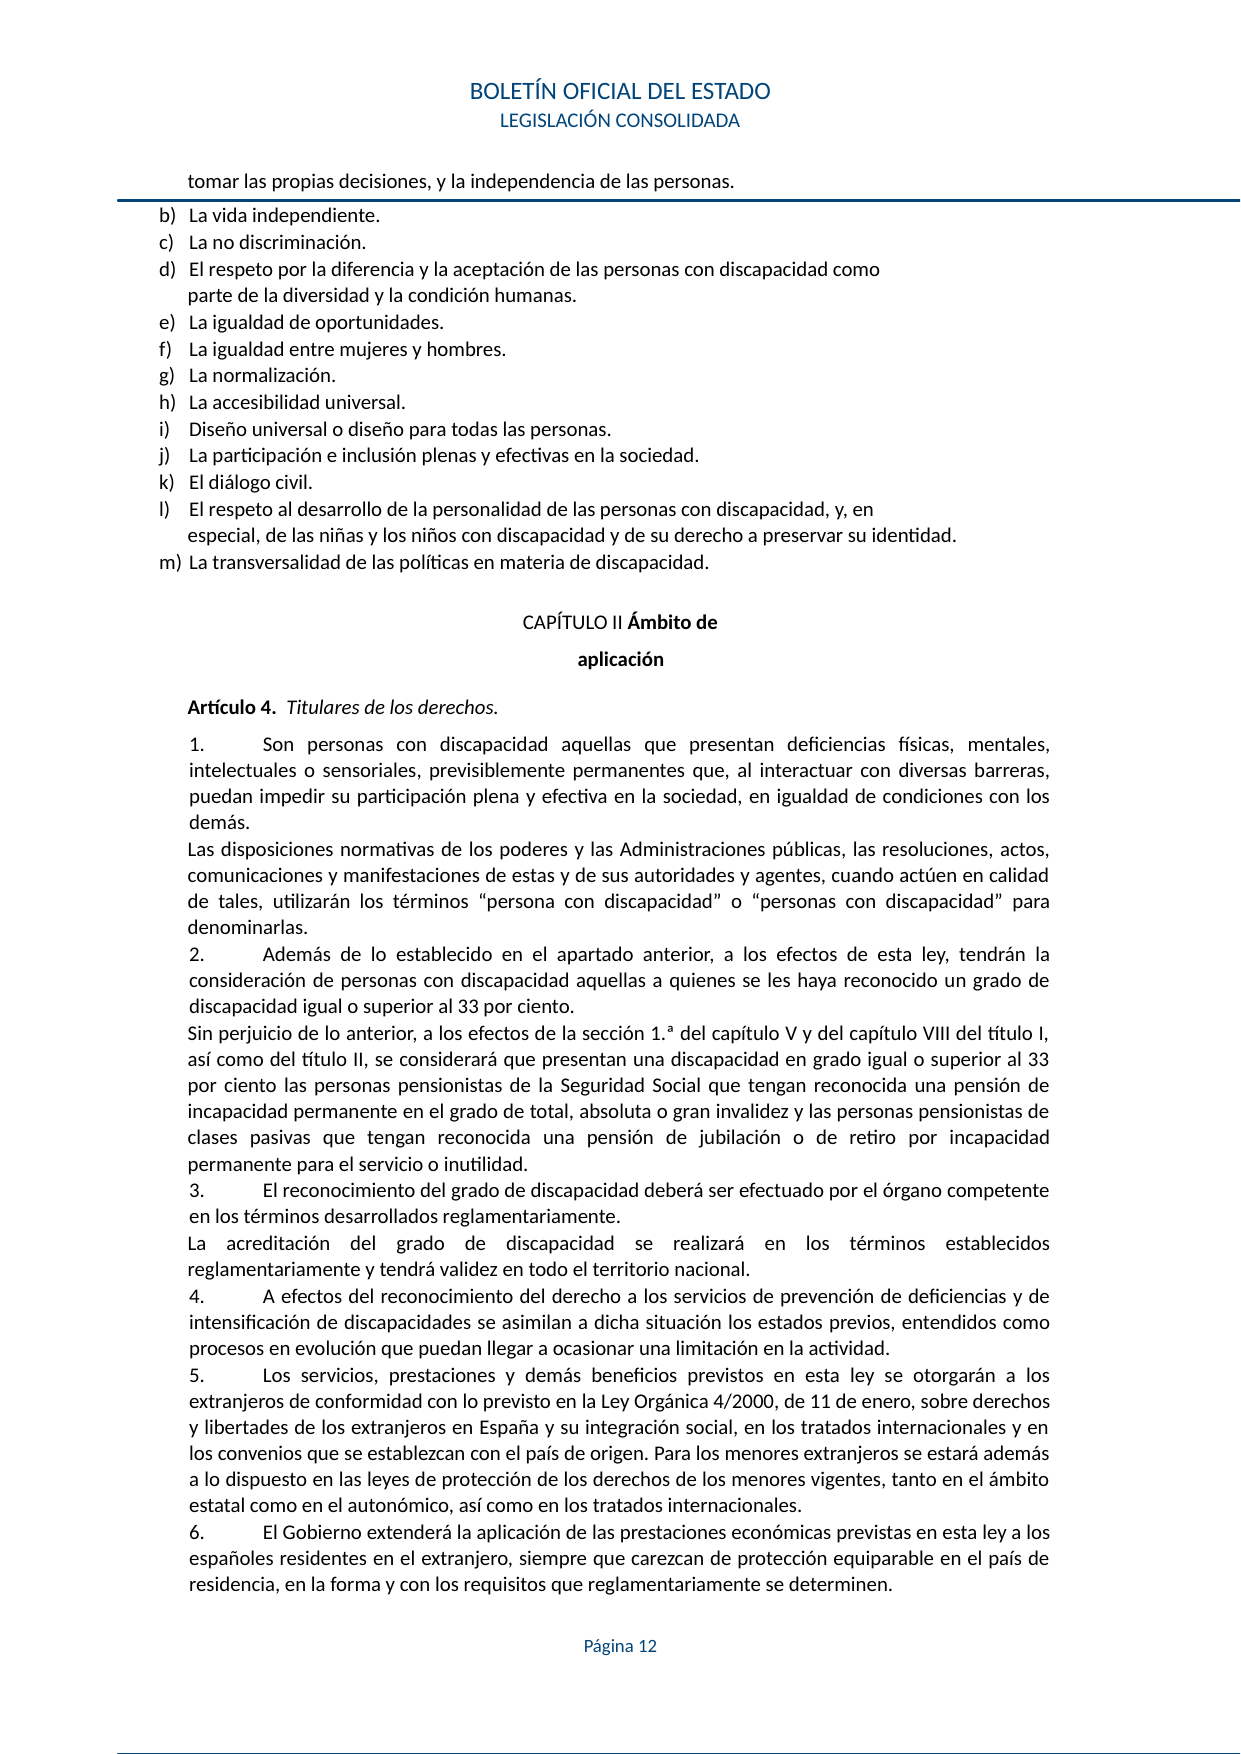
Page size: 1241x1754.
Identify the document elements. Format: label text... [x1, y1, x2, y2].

list La normalización. [159, 362, 1051, 388]
list El respeto por la diferencia y la aceptación de las personas con discapacidad como [159, 256, 1051, 281]
list A efectos del reconocimiento del derecho a los servicios de prevención de deficiencias y de intensificación de discapacidades se asimilan a dicha situación los estados previos, entendidos como procesos en evolución que puedan llegar a ocasionar una limitación en la actividad. [189, 1283, 1051, 1361]
list Además de lo establecido en el apartado anterior, a los efectos de esta ley, tendrán la consideración de personas con discapacidad aquellas a quienes se les haya reconocido un grado de discapacidad igual o superior al 33 por ciento. [189, 941, 1051, 1019]
text tomar las propias decisiones, y la independencia de las personas. [187, 168, 1051, 193]
text especial, de las niñas y los niños con discapacidad y de su derecho a preservar su identidad. [187, 522, 1051, 548]
list Los servicios, prestaciones y demás beneficios previstos en esta ley se otorgarán a los extranjeros de conformidad con lo previsto en la Ley Orgánica 4/2000, de 11 de enero, sobre derechos y libertades de los extranjeros en España y su integración social, en los tratados internacionales y en los convenios que se establezcan con el país de origen. Para los menores extranjeros se estará además a lo dispuesto en las leyes de protección de los derechos de los menores vigentes, tanto en el ámbito estatal como en el autonómico, así como en los tratados internacionales. [189, 1362, 1051, 1518]
text CAPÍTULO II Ámbito de aplicación [515, 609, 725, 671]
list La participación e inclusión plenas y efectivas en la sociedad. [159, 442, 1051, 468]
list La no discriminación. [159, 229, 1051, 254]
text parte de la diversidad y la condición humanas. [187, 282, 1051, 308]
text La acreditación del grado de discapacidad se realizará en los términos establecidos reglamentariamente y tendrá validez en todo el territorio nacional. [187, 1230, 1051, 1282]
text Artículo 4. Titulares de los derechos. [187, 694, 1051, 719]
list [159, 194, 1051, 199]
list La igualdad entre mujeres y hombres. [159, 336, 1051, 361]
text Sin perjuicio de lo anterior, a los efectos de la sección 1.ª del capítulo V y del capítulo VIII del título I, así como del título II, se considerará que presentan una discapacidad en grado igual o superior al 33 por ciento las personas pensionistas de la Seguridad Social que tengan reconocida una pensión de incapacidad permanente en el grado de total, absoluta o gran invalidez y las personas pensionistas de clases pasivas que tengan reconocida una pensión de jubilación o de retiro por incapacidad permanente para el servicio o inutilidad. [187, 1020, 1051, 1176]
list La transversalidad de las políticas en materia de discapacidad. [159, 549, 1051, 574]
list El diálogo civil. [159, 469, 1051, 494]
list La vida independiente. [159, 202, 1051, 228]
list El reconocimiento del grado de discapacidad deberá ser efectuado por el órgano competente en los términos desarrollados reglamentariamente. [189, 1177, 1051, 1229]
list La accesibilidad universal. [159, 389, 1051, 414]
list Son personas con discapacidad aquellas que presentan deficiencias físicas, mentales, intelectuales o sensoriales, previsiblemente permanentes que, al interactuar con diversas barreras, puedan impedir su participación plena y efectiva en la sociedad, en igualdad de condiciones con los demás. [189, 731, 1051, 835]
list Diseño universal o diseño para todas las personas. [159, 416, 1051, 441]
list El respeto al desarrollo de la personalidad de las personas con discapacidad, y, en [159, 496, 1051, 521]
text Las disposiciones normativas de los poderes y las Administraciones públicas, las resoluciones, actos, comunicaciones y manifestaciones de estas y de sus autoridades y agentes, cuando actúen en calidad de tales, utilizarán los términos “persona con discapacidad” o “personas con discapacidad” para denominarlas. [187, 836, 1051, 940]
list El Gobierno extenderá la aplicación de las prestaciones económicas previstas en esta ley a los españoles residentes en el extranjero, siempre que carezcan de protección equiparable en el país de residencia, en la forma y con los requisitos que reglamentariamente se determinen. [189, 1519, 1051, 1597]
list La igualdad de oportunidades. [159, 309, 1051, 334]
